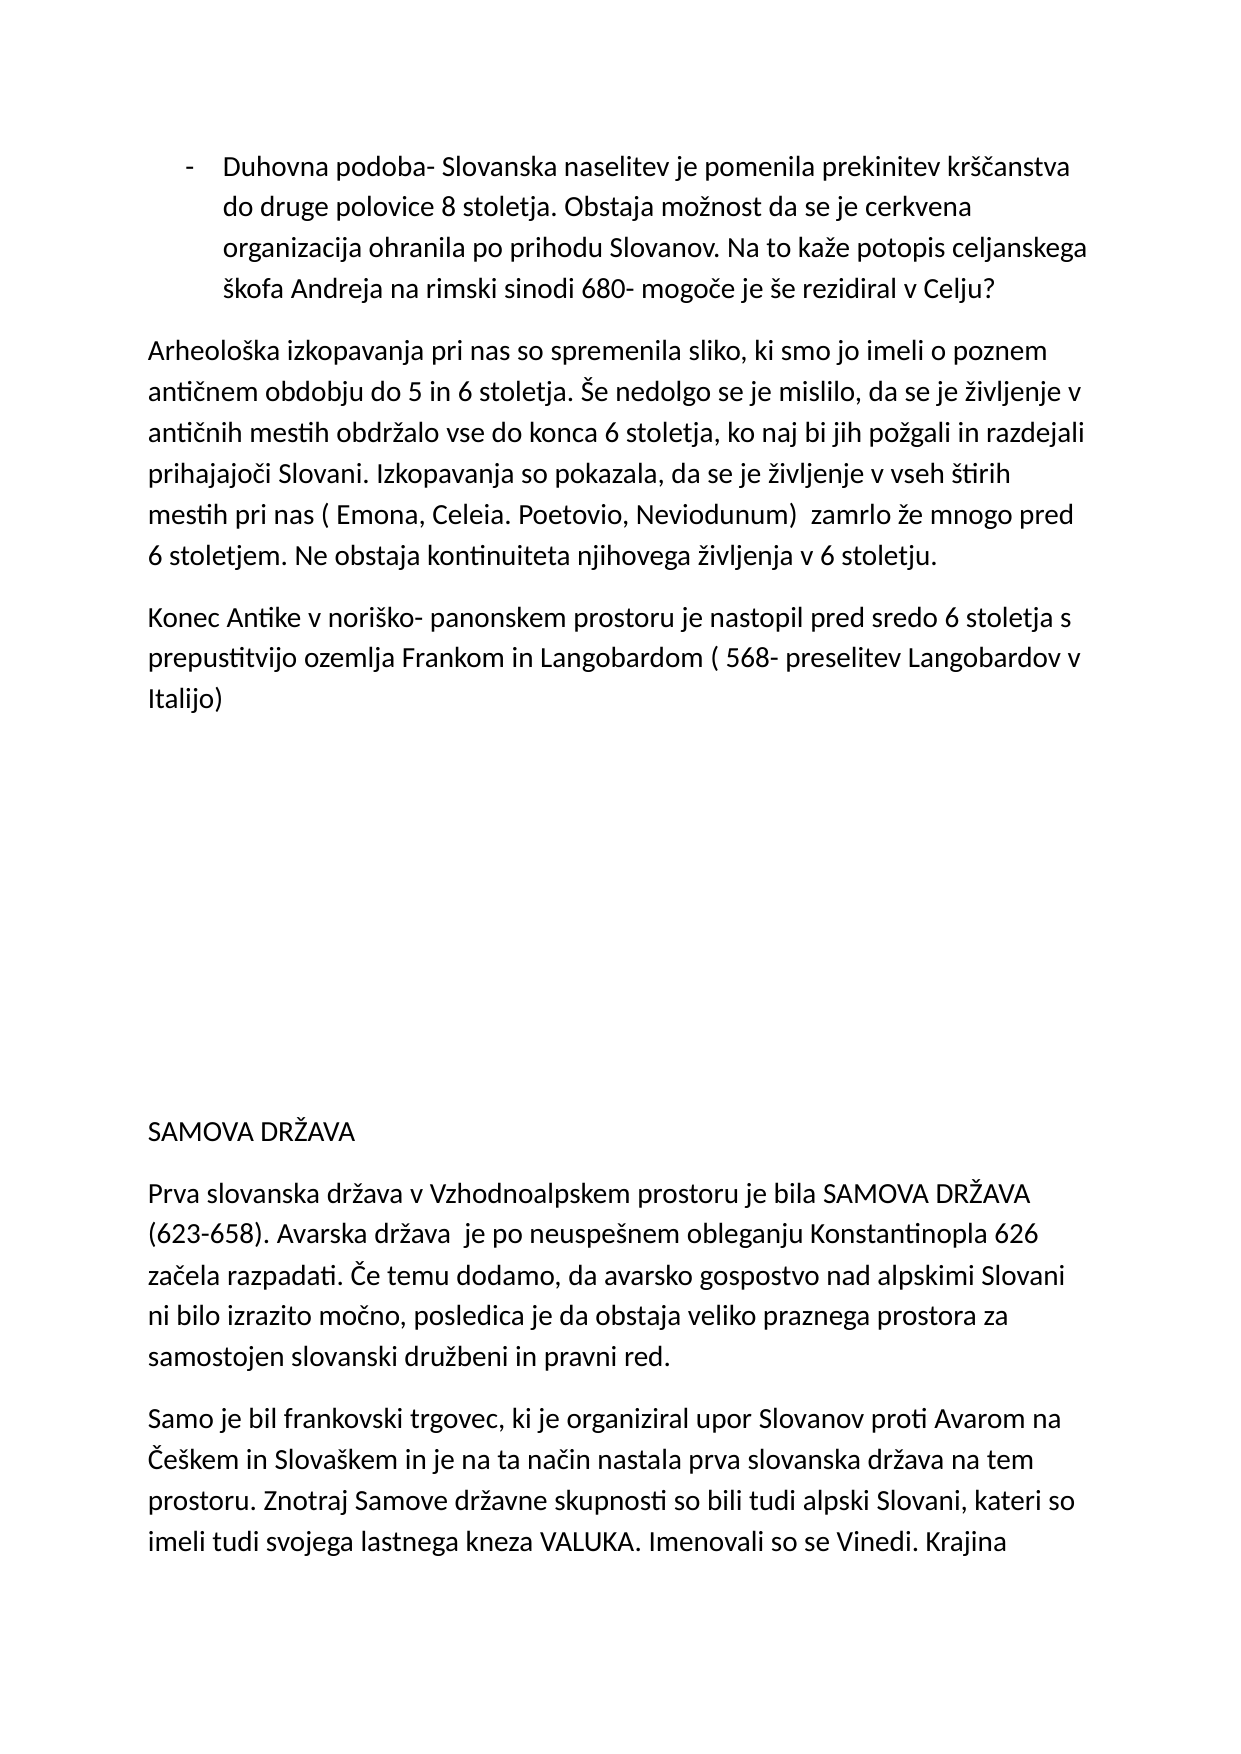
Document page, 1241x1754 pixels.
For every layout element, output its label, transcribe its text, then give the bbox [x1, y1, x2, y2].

text Konec Antike v noriško- panonskem prostoru je nastopil pred sredo 6 stoletja s prepustitvijo ozemlja Frankom in Langobardom ( 568- preselitev Langobardov v Italijo) [148, 599, 1093, 716]
text SAMOVA DRŽAVA [148, 1113, 1093, 1148]
list Duhovna podoba- Slovanska naselitev je pomenila prekinitev krščanstva do druge polovice 8 stoletja. Obstaja možnost da se je cerkvena organizacija ohranila po prihodu Slovanov. Na to kaže potopis celjanskega škofa Andreja na rimski sinodi 680- mogoče je še rezidiral v Celju? [185, 148, 1093, 306]
text Arheološka izkopavanja pri nas so spremenila sliko, ki smo jo imeli o poznem antičnem obdobju do 5 in 6 stoletja. Še nedolgo se je mislilo, da se je življenje v antičnih mestih obdržalo vse do konca 6 stoletja, ko naj bi jih požgali in razdejali prihajajoči Slovani. Izkopavanja so pokazala, da se je življenje v vseh štirih mestih pri nas ( Emona, Celeia. Poetovio, Neviodunum) zamrlo že mnogo pred 6 stoletjem. Ne obstaja kontinuiteta njihovega življenja v 6 stoletju. [148, 332, 1093, 572]
text Samo je bil frankovski trgovec, ki je organiziral upor Slovanov proti Avarom na Češkem in Slovaškem in je na ta način nastala prva slovanska država na tem prostoru. Znotraj Samove državne skupnosti so bili tudi alpski Slovani, kateri so imeli tudi svojega lastnega kneza VALUKA. Imenovali so se Vinedi. Krajina [148, 1400, 1093, 1559]
text Prva slovanska država v Vzhodnoalpskem prostoru je bila SAMOVA DRŽAVA (623-658). Avarska država je po neuspešnem obleganju Konstantinopla 626 začela razpadati. Če temu dodamo, da avarsko gospostvo nad alpskimi Slovani ni bilo izrazito močno, posledica je da obstaja veliko praznega prostora za samostojen slovanski družbeni in pravni red. [148, 1175, 1093, 1374]
